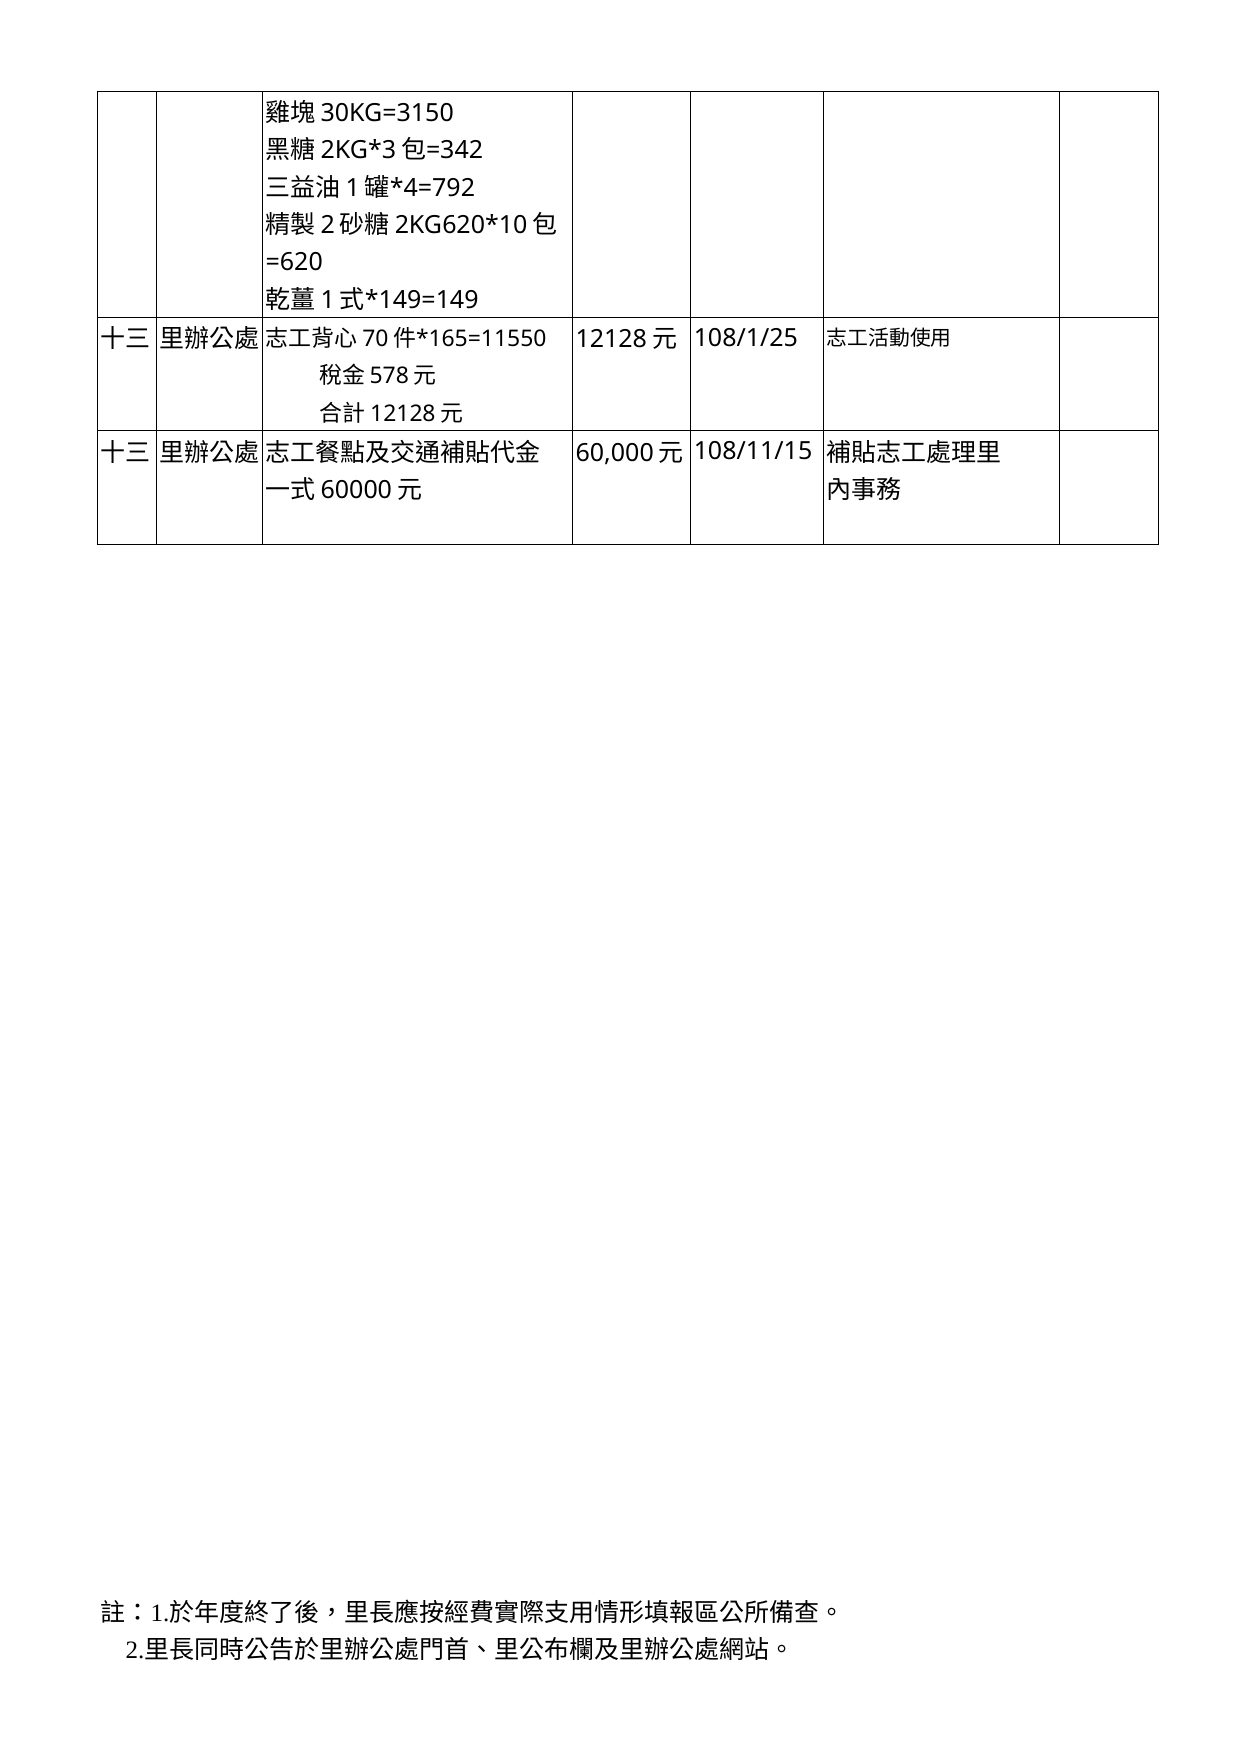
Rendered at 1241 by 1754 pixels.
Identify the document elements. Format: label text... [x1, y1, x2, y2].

table_cell [98, 92, 156, 317]
table_cell 雞塊30KG=3150 黑糖2KG*3包=342 三益油1罐*4=792 精製2砂糖2KG620*10包 =620 乾薑1式*149=149 [263, 92, 572, 317]
table_cell [157, 92, 262, 317]
table_cell 補貼志工處理里 內事務 [824, 431, 1059, 544]
table_cell [1060, 318, 1158, 430]
table_cell 12128元 [573, 318, 690, 430]
table_cell 里辦公處 [157, 318, 262, 430]
table_cell 志工背心 70件*165=11550 稅金578元 合計 12128元 [263, 318, 572, 430]
table_cell [573, 92, 690, 317]
table_cell 60,000元 [573, 431, 690, 544]
table_cell [824, 92, 1059, 317]
table_cell 十三 [98, 431, 156, 544]
table_cell 里辦公處 [157, 431, 262, 544]
table_cell 志工活動使用 [824, 318, 1059, 430]
table_cell 108/1/25 [691, 318, 823, 430]
table_cell 十三 [98, 318, 156, 430]
table_cell [691, 92, 823, 317]
table_cell [1060, 92, 1158, 317]
table_cell 志工餐點及交通補貼代金 一式60000元 [263, 431, 572, 544]
table_cell 108/11/15 [691, 431, 823, 544]
table_cell [1060, 431, 1158, 544]
